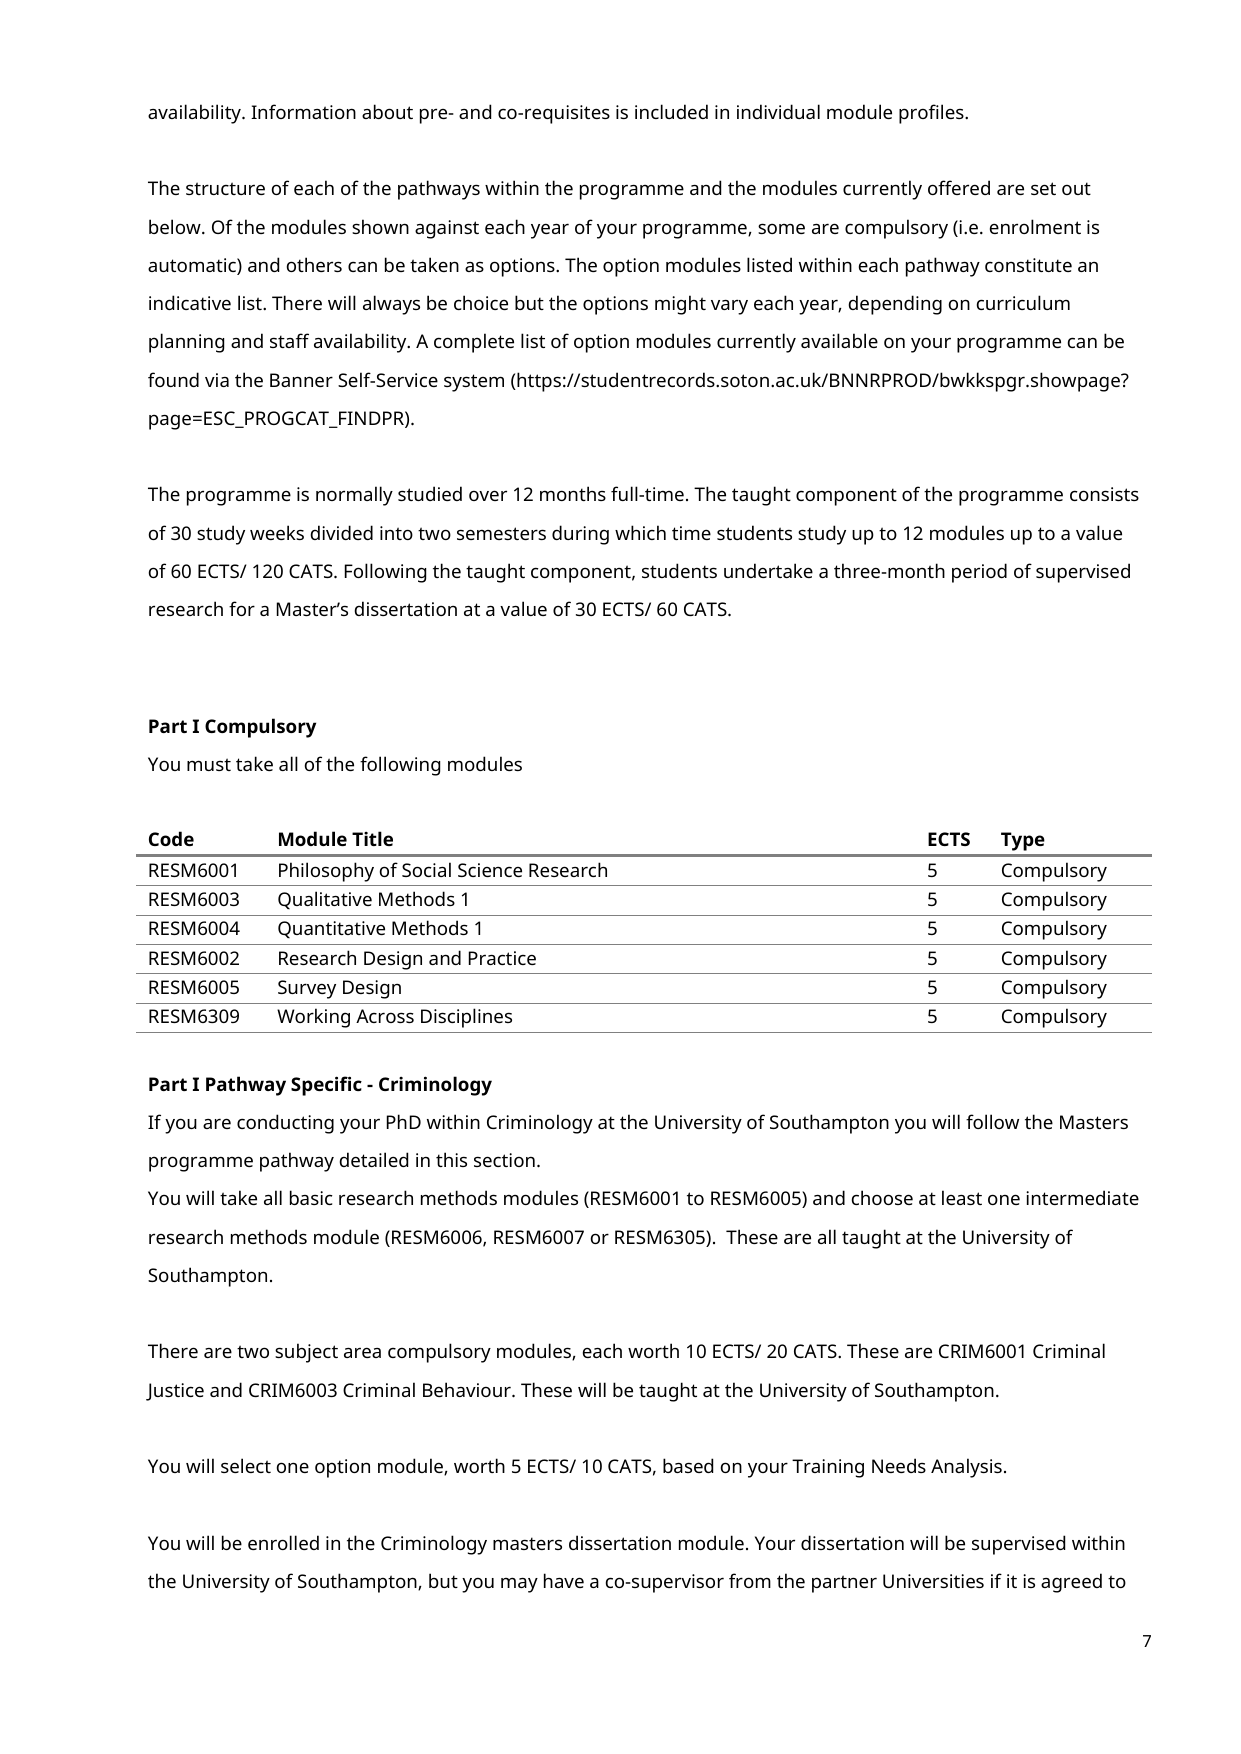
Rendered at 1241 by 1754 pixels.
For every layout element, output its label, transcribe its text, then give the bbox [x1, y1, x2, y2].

table_cell Philosophy of Social Science Research [266, 857, 916, 885]
table_cell Quantitative Methods 1 [266, 916, 916, 944]
table_cell 5 [916, 1004, 989, 1032]
table_cell Compulsory [989, 916, 1152, 944]
table_cell RESM6004 [136, 916, 266, 944]
table_cell RESM6005 [136, 974, 266, 1002]
table_cell 5 [916, 886, 989, 915]
table_cell 5 [916, 945, 989, 973]
table_cell availability. Information about pre- and co-requisites is included in individual module profiles. The structure of each of the pathways within the programme and the modules currently offered are set out below. Of the modules shown against each year of your programme, some are compulsory (i.e. enrolment is automatic) and others can be taken as options. The option modules listed within each pathway constitute an indicative list. There will always be choice but the options might vary each year, depending on curriculum planning and staff availability. A complete list of option modules currently available on your programme can be found via the Banner Self-Service system (https://studentrecords.soton.ac.uk/BNNRPROD/bwkkspgr.showpage?page=ESC_PROGCAT_FINDPR). The programme is normally studied over 12 months full-time. The taught component of the programme consists of 30 study weeks divided into two semesters during which time students study up to 12 modules up to a value of 60 ECTS/ 120 CATS. Following the taught component, students undertake a three-month period of supervised research for a Master’s dissertation at a value of 30 ECTS/ 60 CATS. [136, 99, 1152, 675]
table_cell Part I Pathway Specific - Criminology If you are conducting your PhD within Criminology at the University of Southampton you will follow the Masters programme pathway detailed in this section. You will take all basic research methods modules (RESM6001 to RESM6005) and choose at least one intermediate research methods module (RESM6006, RESM6007 or RESM6305). These are all taught at the University of Southampton. There are two subject area compulsory modules, each worth 10 ECTS/ 20 CATS. These are CRIM6001 Criminal Justice and CRIM6003 Criminal Behaviour. These will be taught at the University of Southampton. You will select one option module, worth 5 ECTS/ 10 CATS, based on your Training Needs Analysis. You will be enrolled in the Criminology masters dissertation module. Your dissertation will be supervised within the University of Southampton, but you may have a co-supervisor from the partner Universities if it is agreed to [136, 1033, 1152, 1593]
table_cell 5 [916, 916, 989, 944]
table_cell Type [989, 826, 1152, 854]
table_cell ECTS [916, 826, 989, 854]
table_cell Compulsory [989, 886, 1152, 915]
table_cell Research Design and Practice [266, 945, 916, 973]
table_cell Code [136, 826, 266, 854]
table_cell Compulsory [989, 857, 1152, 885]
table_cell 5 [916, 857, 989, 885]
table_cell RESM6003 [136, 886, 266, 915]
table_cell Survey Design [266, 974, 916, 1002]
table_cell 5 [916, 974, 989, 1002]
table_cell Compulsory [989, 945, 1152, 973]
table_cell Compulsory [989, 974, 1152, 1002]
table_cell Qualitative Methods 1 [266, 886, 916, 915]
table_cell Module Title [266, 826, 916, 854]
table_cell Working Across Disciplines [266, 1004, 916, 1032]
table_cell RESM6309 [136, 1004, 266, 1032]
table_cell Compulsory [989, 1004, 1152, 1032]
table_cell RESM6001 [136, 857, 266, 885]
table_cell Part I Compulsory You must take all of the following modules [136, 675, 1152, 826]
table_cell RESM6002 [136, 945, 266, 973]
